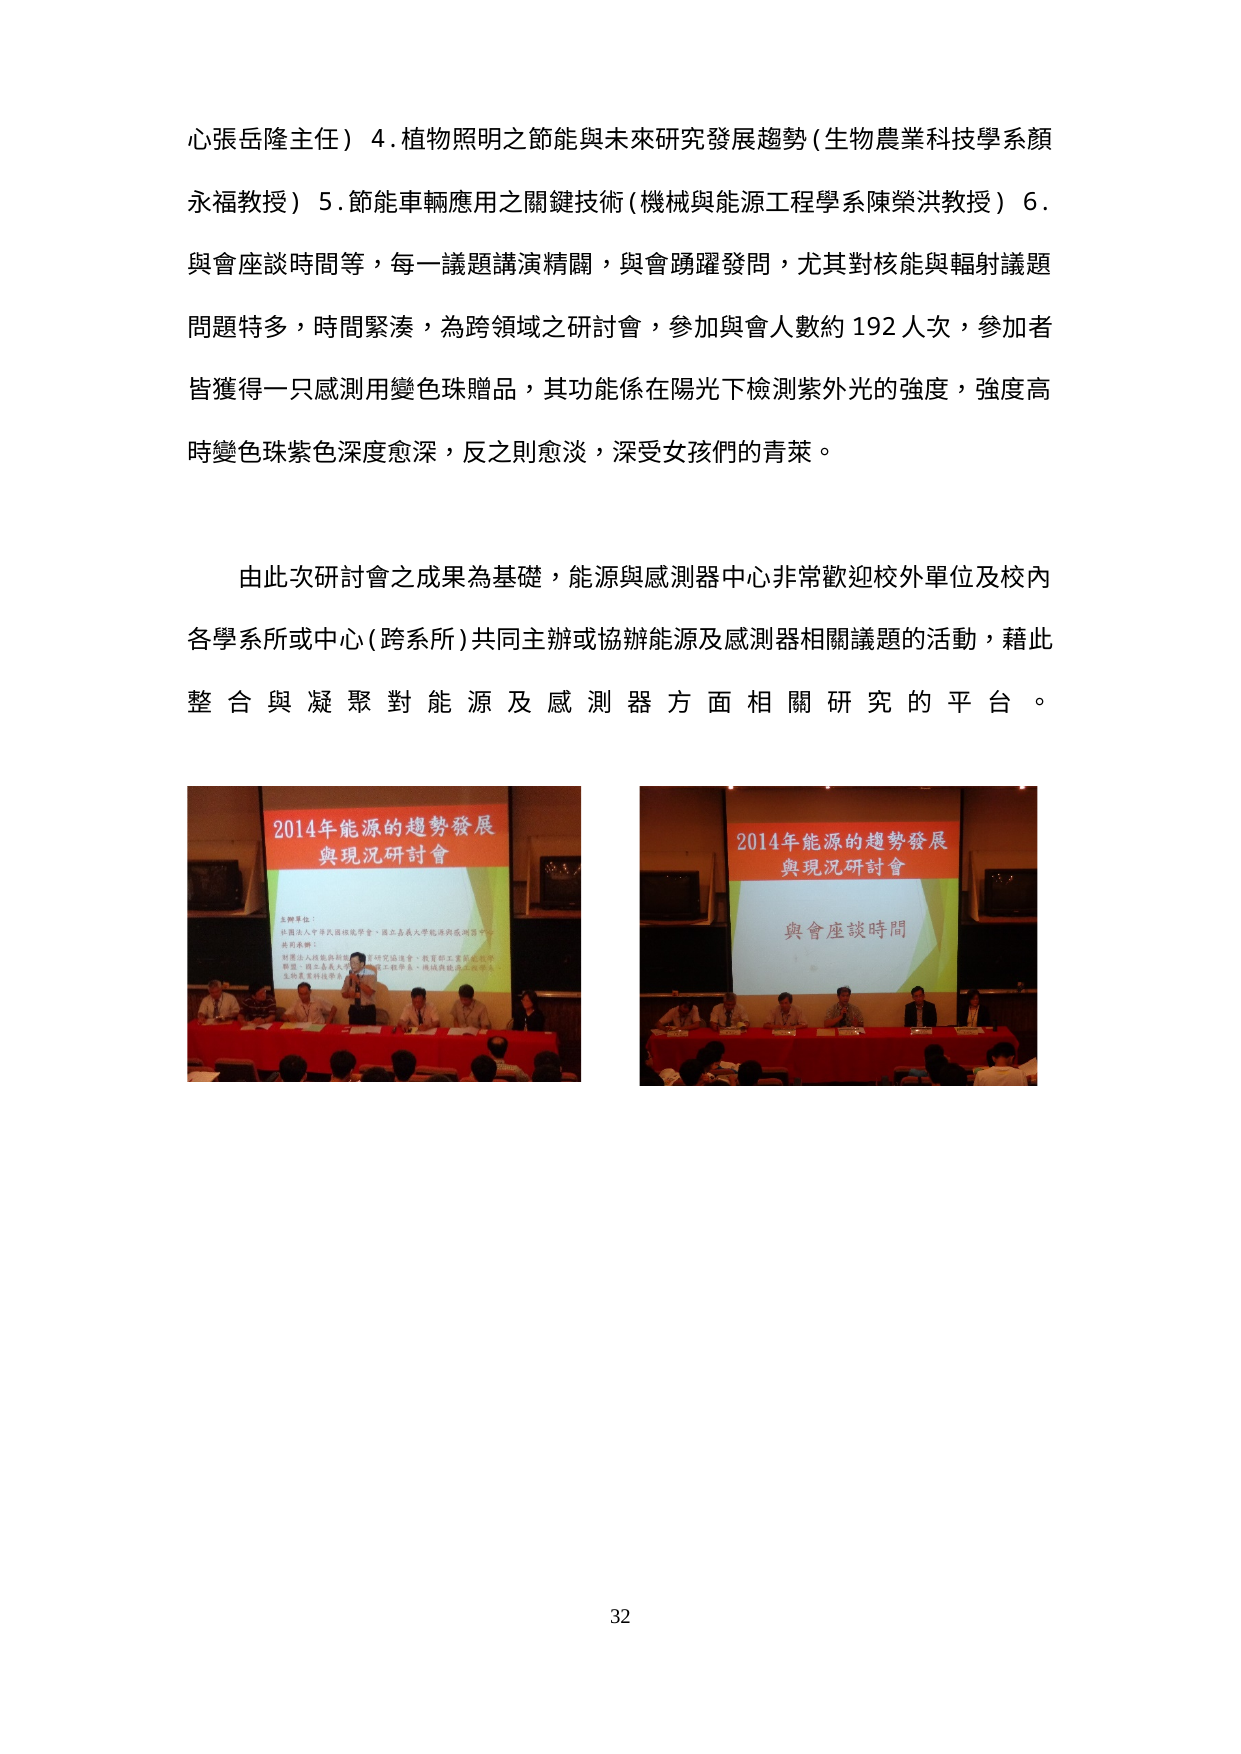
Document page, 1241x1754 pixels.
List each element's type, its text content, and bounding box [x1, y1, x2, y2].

text 由此次研討會之成果為基礎，能源與感測器中心非常歡迎校外單位及校內各學系所或中心(跨系所)共同主辦或協辦能源及感測器相關議題的活動，藉此整合與凝聚對能源及感測器方面相關研究的平台。 [187, 534, 1053, 1096]
text 心張岳隆主任) 4.植物照明之節能與未來研究發展趨勢(生物農業科技學系顏永福教授) 5.節能車輛應用之關鍵技術(機械與能源工程學系陳榮洪教授) 6.與會座談時間等，每一議題講演精闢，與會踴躍發問，尤其對核能與輻射議題問題特多，時間緊湊，為跨領域之研討會，參加與會人數約192人次，參加者皆獲得一只感測用變色珠贈品，其功能係在陽光下檢測紫外光的強度，強度高時變色珠紫色深度愈深，反之則愈淡，深受女孩們的青萊。 [187, 96, 1053, 471]
